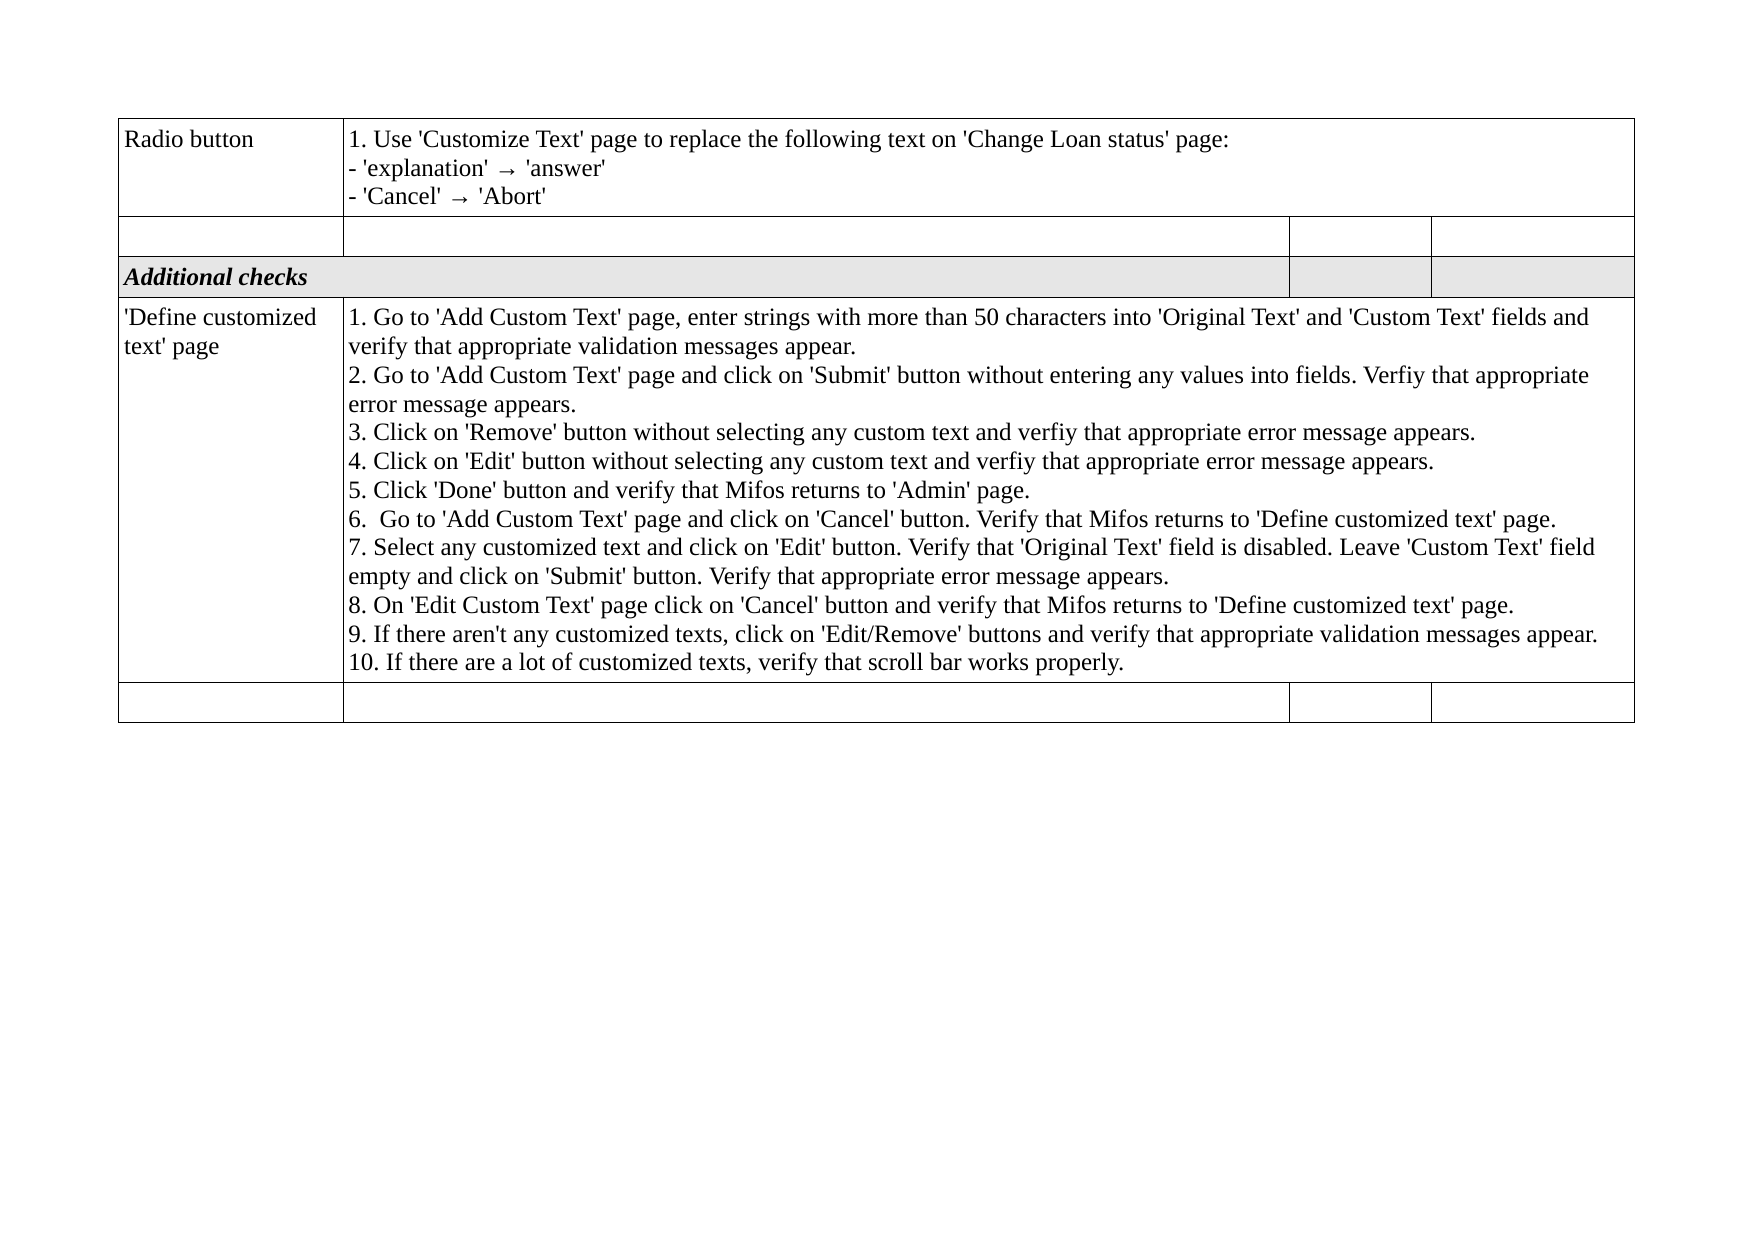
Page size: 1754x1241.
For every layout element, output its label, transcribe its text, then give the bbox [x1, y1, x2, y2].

table_cell Radio button [119, 119, 343, 216]
table_cell [1432, 683, 1634, 722]
table_cell [1290, 217, 1431, 256]
table_cell [119, 217, 343, 256]
table_cell [1290, 683, 1431, 722]
table_cell 1. Use 'Customize Text' page to replace the following text on 'Change Loan status' page: - 'explanation' → 'answer' - 'Cancel' → 'Abort' [344, 119, 1634, 216]
table_cell [119, 683, 343, 722]
table_cell 1. Go to 'Add Custom Text' page, enter strings with more than 50 characters into 'Original Text' and 'Custom Text' fields and verify that appropriate validation messages appear. 2. Go to 'Add Custom Text' page and click on 'Submit' button without entering any values into fields. Verfiy that appropriate error message appears. 3. Click on 'Remove' button without selecting any custom text and verfiy that appropriate error message appears. 4. Click on 'Edit' button without selecting any custom text and verfiy that appropriate error message appears. 5. Click 'Done' button and verify that Mifos returns to 'Admin' page. 6. Go to 'Add Custom Text' page and click on 'Cancel' button. Verify that Mifos returns to 'Define customized text' page. 7. Select any customized text and click on 'Edit' button. Verify that 'Original Text' field is disabled. Leave 'Custom Text' field empty and click on 'Submit' button. Verify that appropriate error message appears. 8. On 'Edit Custom Text' page click on 'Cancel' button and verify that Mifos returns to 'Define customized text' page. 9. If there aren't any customized texts, click on 'Edit/Remove' buttons and verify that appropriate validation messages appear. 10. If there are a lot of customized texts, verify that scroll bar works properly. [344, 298, 1634, 682]
table_cell [1432, 257, 1634, 297]
table_cell [344, 683, 1289, 722]
table_cell 'Define customized text' page [119, 298, 343, 682]
table_cell [344, 217, 1289, 256]
table_cell Additional checks [119, 257, 1289, 297]
table_cell [1290, 257, 1431, 297]
table_cell [1432, 217, 1634, 256]
